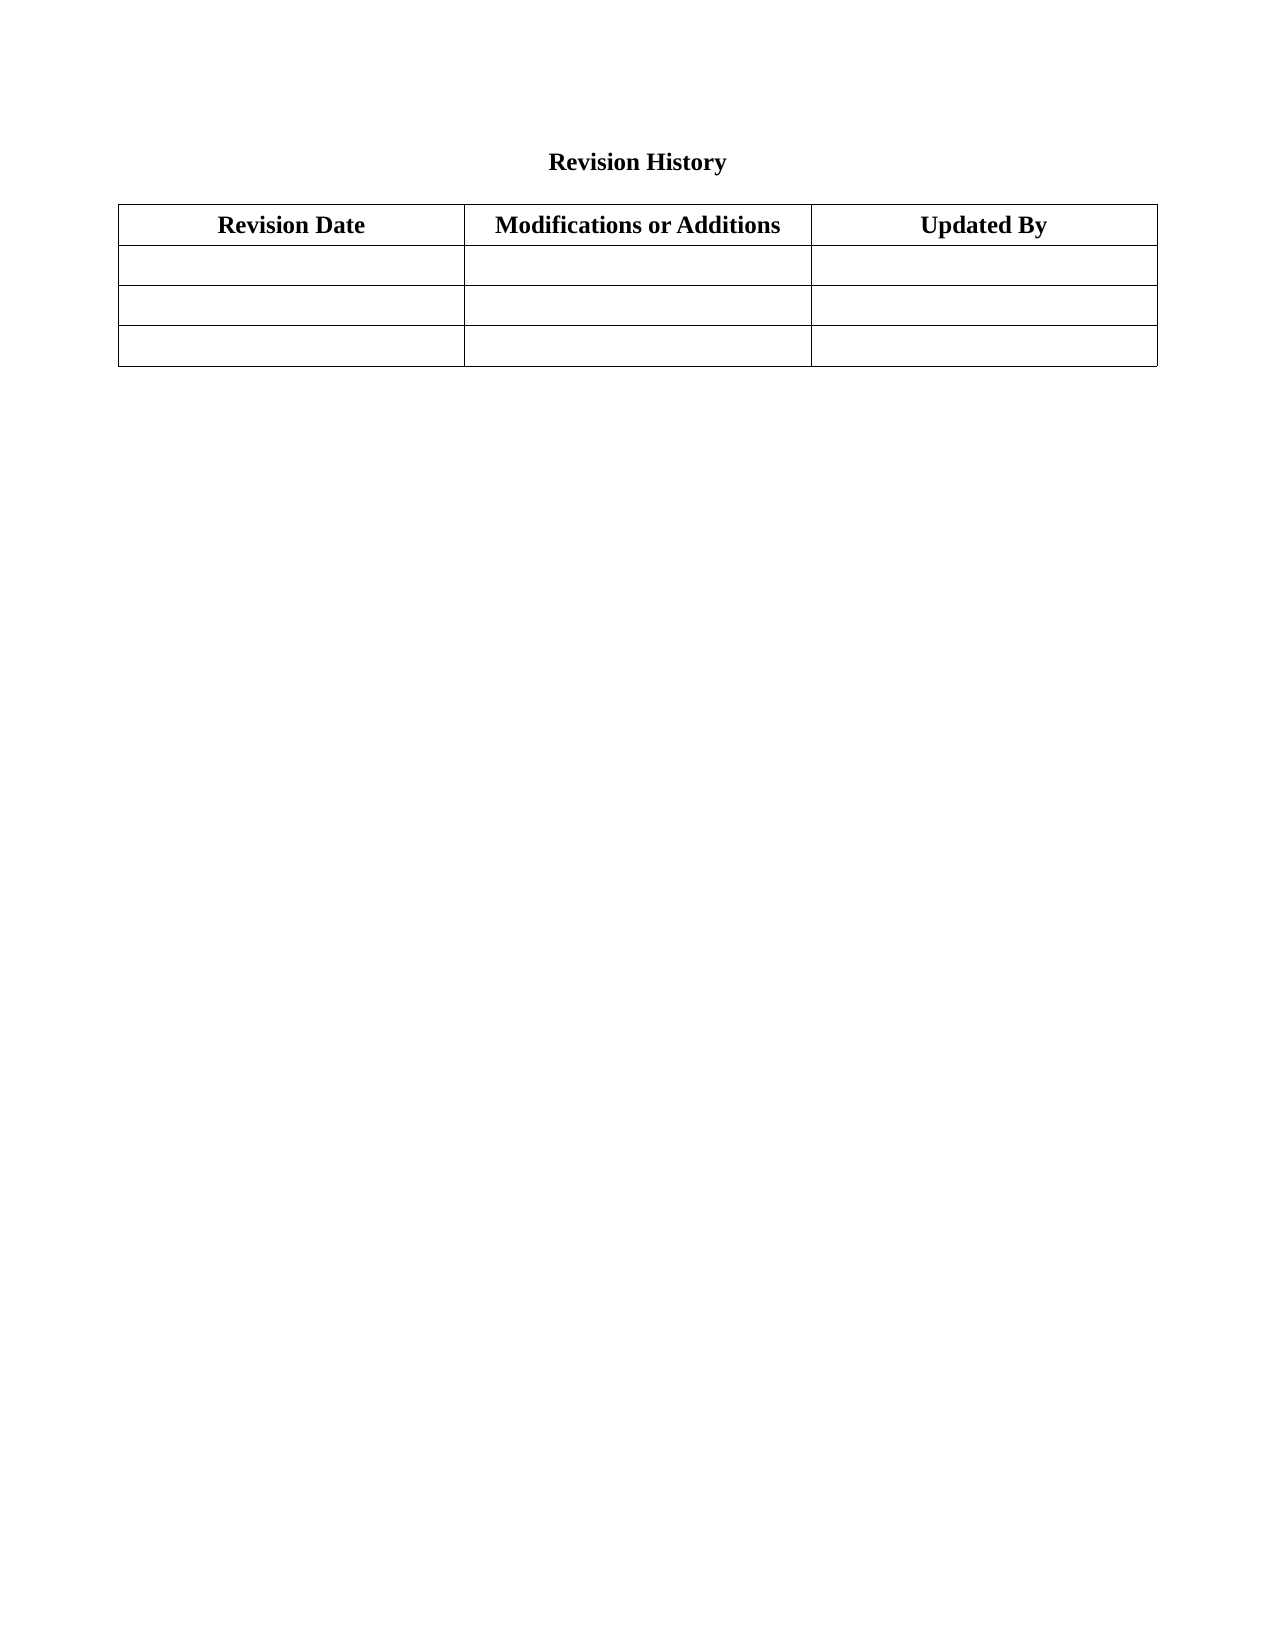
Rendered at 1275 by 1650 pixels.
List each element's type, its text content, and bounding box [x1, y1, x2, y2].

table_header Revision Date [119, 205, 464, 245]
table_cell [119, 286, 464, 325]
table_header Modifications or Additions [465, 205, 811, 245]
table_cell [465, 246, 811, 285]
table_cell [119, 326, 464, 366]
table_cell [119, 246, 464, 285]
table_cell [812, 326, 1157, 366]
table_cell [465, 286, 811, 325]
text Revision History [118, 147, 1157, 176]
table_cell [465, 326, 811, 366]
table_cell [812, 286, 1157, 325]
table_cell [812, 246, 1157, 285]
table_header Updated By [812, 205, 1157, 245]
